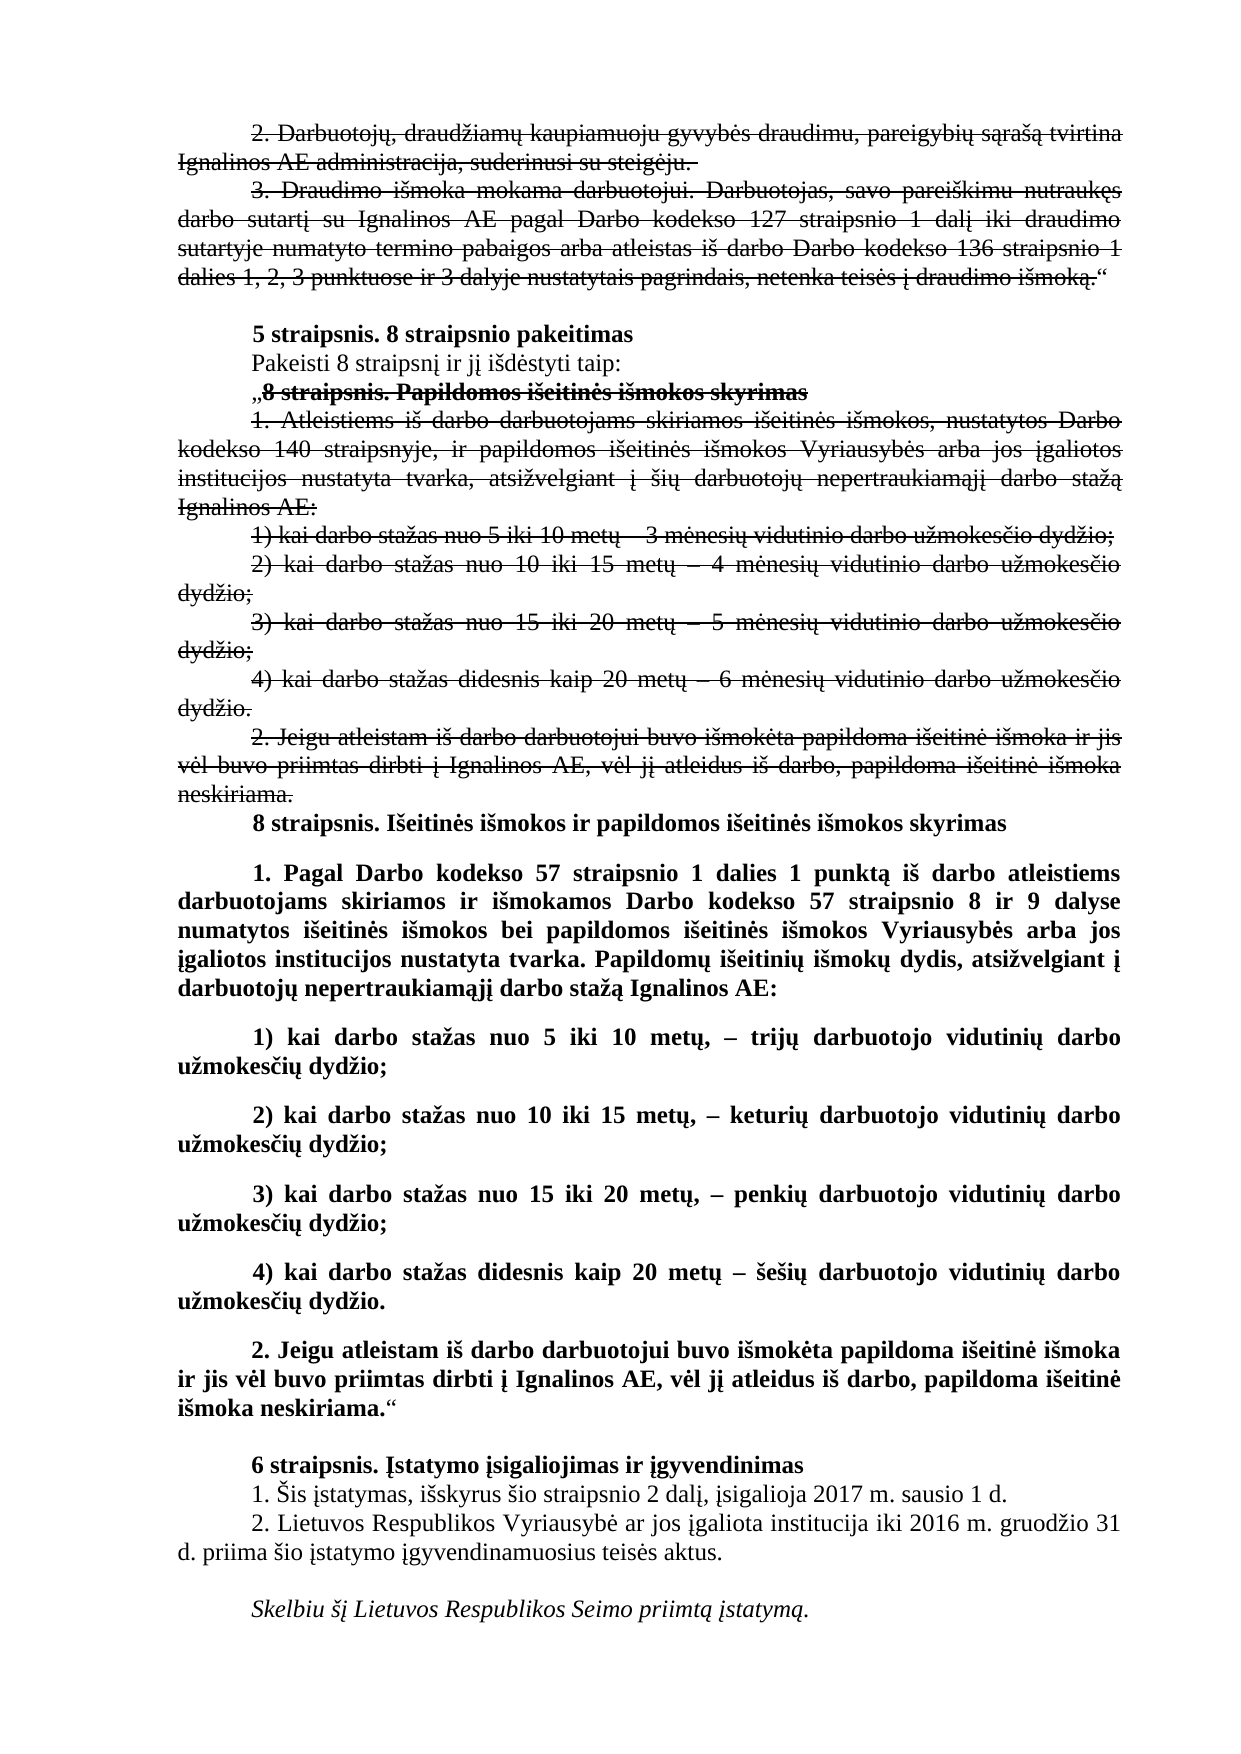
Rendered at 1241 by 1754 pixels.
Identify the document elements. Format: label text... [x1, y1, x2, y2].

text 3. Draudimo išmoka mokama darbuotojui. Darbuotojas, savo pareiškimu nutraukęs darbo sutartį su Ignalinos AE pagal Darbo kodekso 127 straipsnio 1 dalį iki draudimo sutartyje numatyto termino pabaigos arba atleistas iš darbo Darbo kodekso 136 straipsnio 1 dalies 1, 2, 3 punktuose ir 3 dalyje nustatytais pagrindais, netenka teisės į draudimo išmoką.“ [177, 176, 1122, 249]
text „8 straipsnis. Papildomos išeitinės išmokos skyrimas [177, 377, 1122, 406]
text 2. Darbuotojų, draudžiamų kaupiamuoju gyvybės draudimu, pareigybių sąrašą tvirtina Ignalinos AE administracija, suderinusi su steigėju. [177, 118, 1122, 176]
text 2. Jeigu atleistam iš darbo darbuotojui buvo išmokėta papildoma išeitinė išmoka ir jis vėl buvo priimtas dirbti į Ignalinos AE, vėl jį atleidus iš darbo, papildoma išeitinė išmoka neskiriama. [177, 722, 1122, 808]
text 1. Pagal Darbo kodekso 57 straipsnio 1 dalies 1 punktą iš darbo atleistiems darbuotojams skiriamos ir išmokamos Darbo kodekso 57 straipsnio 8 ir 9 dalyse numatytos išeitinės išmokos bei papildomos išeitinės išmokos Vyriausybės arba jos įgaliotos institucijos nustatyta tvarka. Papildomų išeitinių išmokų dydis, atsižvelgiant į darbuotojų nepertraukiamąjį darbo stažą Ignalinos AE: [177, 858, 1122, 1001]
text 3. Draudimo išmoka mokama darbuotojui. Darbuotojas, savo pareiškimu nutraukęs darbo sutartį su Ignalinos AE pagal Darbo kodekso 127 straipsnio 1 dalį iki draudimo sutartyje numatyto termino pabaigos arba atleistas iš darbo Darbo kodekso 136 straipsnio 1 dalies 1, 2, 3 punktuose ir 3 dalyje nustatytais pagrindais, netenka teisės į draudimo išmoką.“ [177, 250, 1122, 291]
text 6 straipsnis. Įstatymo įsigaliojimas ir įgyvendinimas [177, 1451, 1122, 1479]
text 2. Jeigu atleistam iš darbo darbuotojui buvo išmokėta papildoma išeitinė išmoka ir jis vėl buvo priimtas dirbti į Ignalinos AE, vėl jį atleidus iš darbo, papildoma išeitinė išmoka neskiriama.“ [177, 1336, 1122, 1422]
text 2) kai darbo stažas nuo 10 iki 15 metų, – keturių darbuotojo vidutinių darbo užmokesčių dydžio; [177, 1101, 1122, 1158]
text 2) kai darbo stažas nuo 10 iki 15 metų – 4 mėnesių vidutinio darbo užmokesčio dydžio; [177, 549, 1122, 607]
text 1. Atleistiems iš darbo darbuotojams skiriamos išeitinės išmokos, nustatytos Darbo kodekso 140 straipsnyje, ir papildomos išeitinės išmokos Vyriausybės arba jos įgaliotos institucijos nustatyta tvarka, atsižvelgiant į šių darbuotojų nepertraukiamąjį darbo stažą Ignalinos AE: [177, 406, 1122, 450]
text Skelbiu šį Lietuvos Respublikos Seimo priimtą įstatymą. [177, 1594, 1122, 1623]
text 3) kai darbo stažas nuo 15 iki 20 metų – 5 mėnesių vidutinio darbo užmokesčio dydžio; [177, 607, 1122, 664]
text 8 straipsnis. Išeitinės išmokos ir papildomos išeitinės išmokos skyrimas [177, 808, 1122, 837]
text 3) kai darbo stažas nuo 15 iki 20 metų, – penkių darbuotojo vidutinių darbo užmokesčių dydžio; [177, 1179, 1122, 1236]
text 1) kai darbo stažas nuo 5 iki 10 metų – 3 mėnesių vidutinio darbo užmokesčio dydžio; [177, 521, 1122, 549]
text 1. Atleistiems iš darbo darbuotojams skiriamos išeitinės išmokos, nustatytos Darbo kodekso 140 straipsnyje, ir papildomos išeitinės išmokos Vyriausybės arba jos įgaliotos institucijos nustatyta tvarka, atsižvelgiant į šių darbuotojų nepertraukiamąjį darbo stažą Ignalinos AE: [177, 480, 1122, 521]
text 4) kai darbo stažas didesnis kaip 20 metų – 6 mėnesių vidutinio darbo užmokesčio dydžio. [177, 664, 1122, 722]
text 5 straipsnis. 8 straipsnio pakeitimas [177, 319, 1122, 348]
text Pakeisti 8 straipsnį ir jį išdėstyti taip: [177, 348, 1122, 377]
text 1) kai darbo stažas nuo 5 iki 10 metų, – trijų darbuotojo vidutinių darbo užmokesčių dydžio; [177, 1022, 1122, 1080]
text 1. Atleistiems iš darbo darbuotojams skiriamos išeitinės išmokos, nustatytos Darbo kodekso 140 straipsnyje, ir papildomos išeitinės išmokos Vyriausybės arba jos įgaliotos institucijos nustatyta tvarka, atsižvelgiant į šių darbuotojų nepertraukiamąjį darbo stažą Ignalinos AE: [177, 451, 1122, 479]
text 2. Lietuvos Respublikos Vyriausybė ar jos įgaliota institucija iki 2016 m. gruodžio 31 d. priima šio įstatymo įgyvendinamuosius teisės aktus. [177, 1508, 1122, 1566]
text 4) kai darbo stažas didesnis kaip 20 metų – šešių darbuotojo vidutinių darbo užmokesčių dydžio. [177, 1257, 1122, 1315]
text 1. Šis įstatymas, išskyrus šio straipsnio 2 dalį, įsigalioja 2017 m. sausio 1 d. [177, 1479, 1122, 1508]
